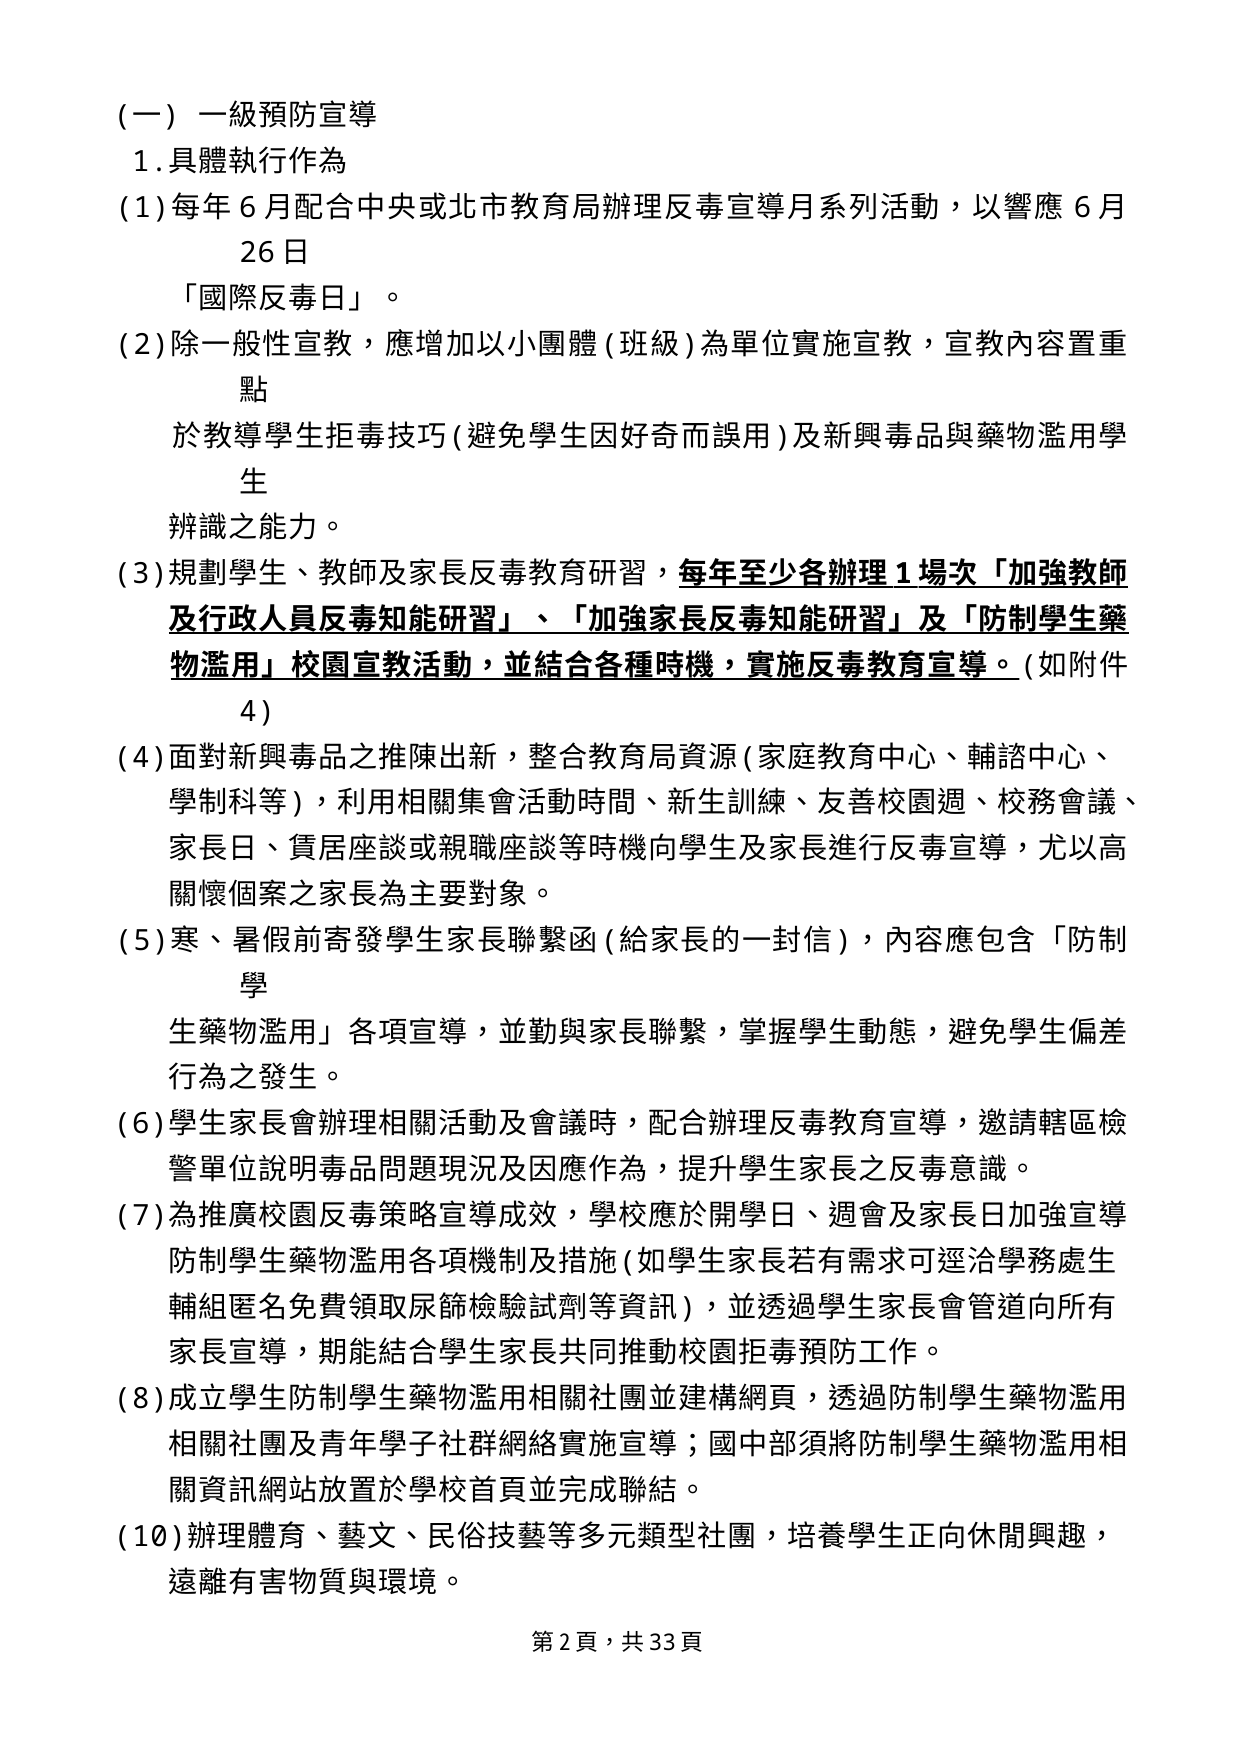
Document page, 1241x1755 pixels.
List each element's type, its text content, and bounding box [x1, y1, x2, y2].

text (7)為推廣校園反毒策略宣導成效，學校應於開學日、週會及家長日加強宣導 [77, 1189, 1128, 1234]
text 關懷個案之家長為主要對象。 [77, 868, 1128, 914]
text (3)規劃學生、教師及家長反毒教育研習，每年至少各辦理1場次「加強教師 [77, 547, 1128, 593]
text 家長日、賃居座談或親職座談等時機向學生及家長進行反毒宣導，尤以高 [77, 822, 1128, 868]
text 防制學生藥物濫用各項機制及措施(如學生家長若有需求可逕洽學務處生 [77, 1234, 1128, 1280]
text (4)面對新興毒品之推陳出新，整合教育局資源(家庭教育中心、輔諮中心、 [77, 730, 1128, 776]
text (10)辦理體育、藝文、民俗技藝等多元類型社團，培養學生正向休閒興趣， [77, 1509, 1128, 1555]
text 遠離有害物質與環境。 [77, 1555, 1128, 1601]
text (1)每年6月配合中央或北市教育局辦理反毒宣導月系列活動，以響應6月26日 [77, 180, 1128, 272]
text (8)成立學生防制學生藥物濫用相關社團並建構網頁，透過防制學生藥物濫用 [77, 1372, 1128, 1418]
text 「國際反毒日」。 [77, 272, 1128, 318]
text (一) 一級預防宣導 [77, 89, 1128, 134]
text (2)除一般性宣教，應增加以小團體(班級)為單位實施宣教，宣教內容置重點 [77, 318, 1128, 409]
text 相關社團及青年學子社群網絡實施宣導；國中部須將防制學生藥物濫用相 [77, 1418, 1128, 1464]
text (6)學生家長會辦理相關活動及會議時，配合辦理反毒教育宣導，邀請轄區檢 [77, 1097, 1128, 1143]
text 警單位說明毒品問題現況及因應作為，提升學生家長之反毒意識。 [77, 1143, 1128, 1189]
text 輔組匿名免費領取尿篩檢驗試劑等資訊)，並透過學生家長會管道向所有 [77, 1280, 1128, 1326]
text 辨識之能力。 [77, 501, 1128, 547]
text 1.具體執行作為 [77, 134, 1128, 180]
text 物濫用」校園宣教活動，並結合各種時機，實施反毒教育宣導。(如附件4) [77, 639, 1128, 730]
text 於教導學生拒毒技巧(避免學生因好奇而誤用)及新興毒品與藥物濫用學生 [77, 409, 1128, 501]
text 家長宣導，期能結合學生家長共同推動校園拒毒預防工作。 [77, 1326, 1128, 1372]
text (5)寒、暑假前寄發學生家長聯繫函(給家長的一封信)，內容應包含「防制學 [77, 914, 1128, 1005]
text 生藥物濫用」各項宣導，並勤與家長聯繫，掌握學生動態，避免學生偏差 [77, 1005, 1128, 1051]
text 行為之發生。 [77, 1051, 1128, 1097]
text 關資訊網站放置於學校首頁並完成聯結。 [77, 1464, 1128, 1509]
text 學制科等)，利用相關集會活動時間、新生訓練、友善校園週、校務會議、 [77, 776, 1128, 822]
text 及行政人員反毒知能研習」、「加強家長反毒知能研習」及「防制學生藥 [77, 593, 1128, 639]
